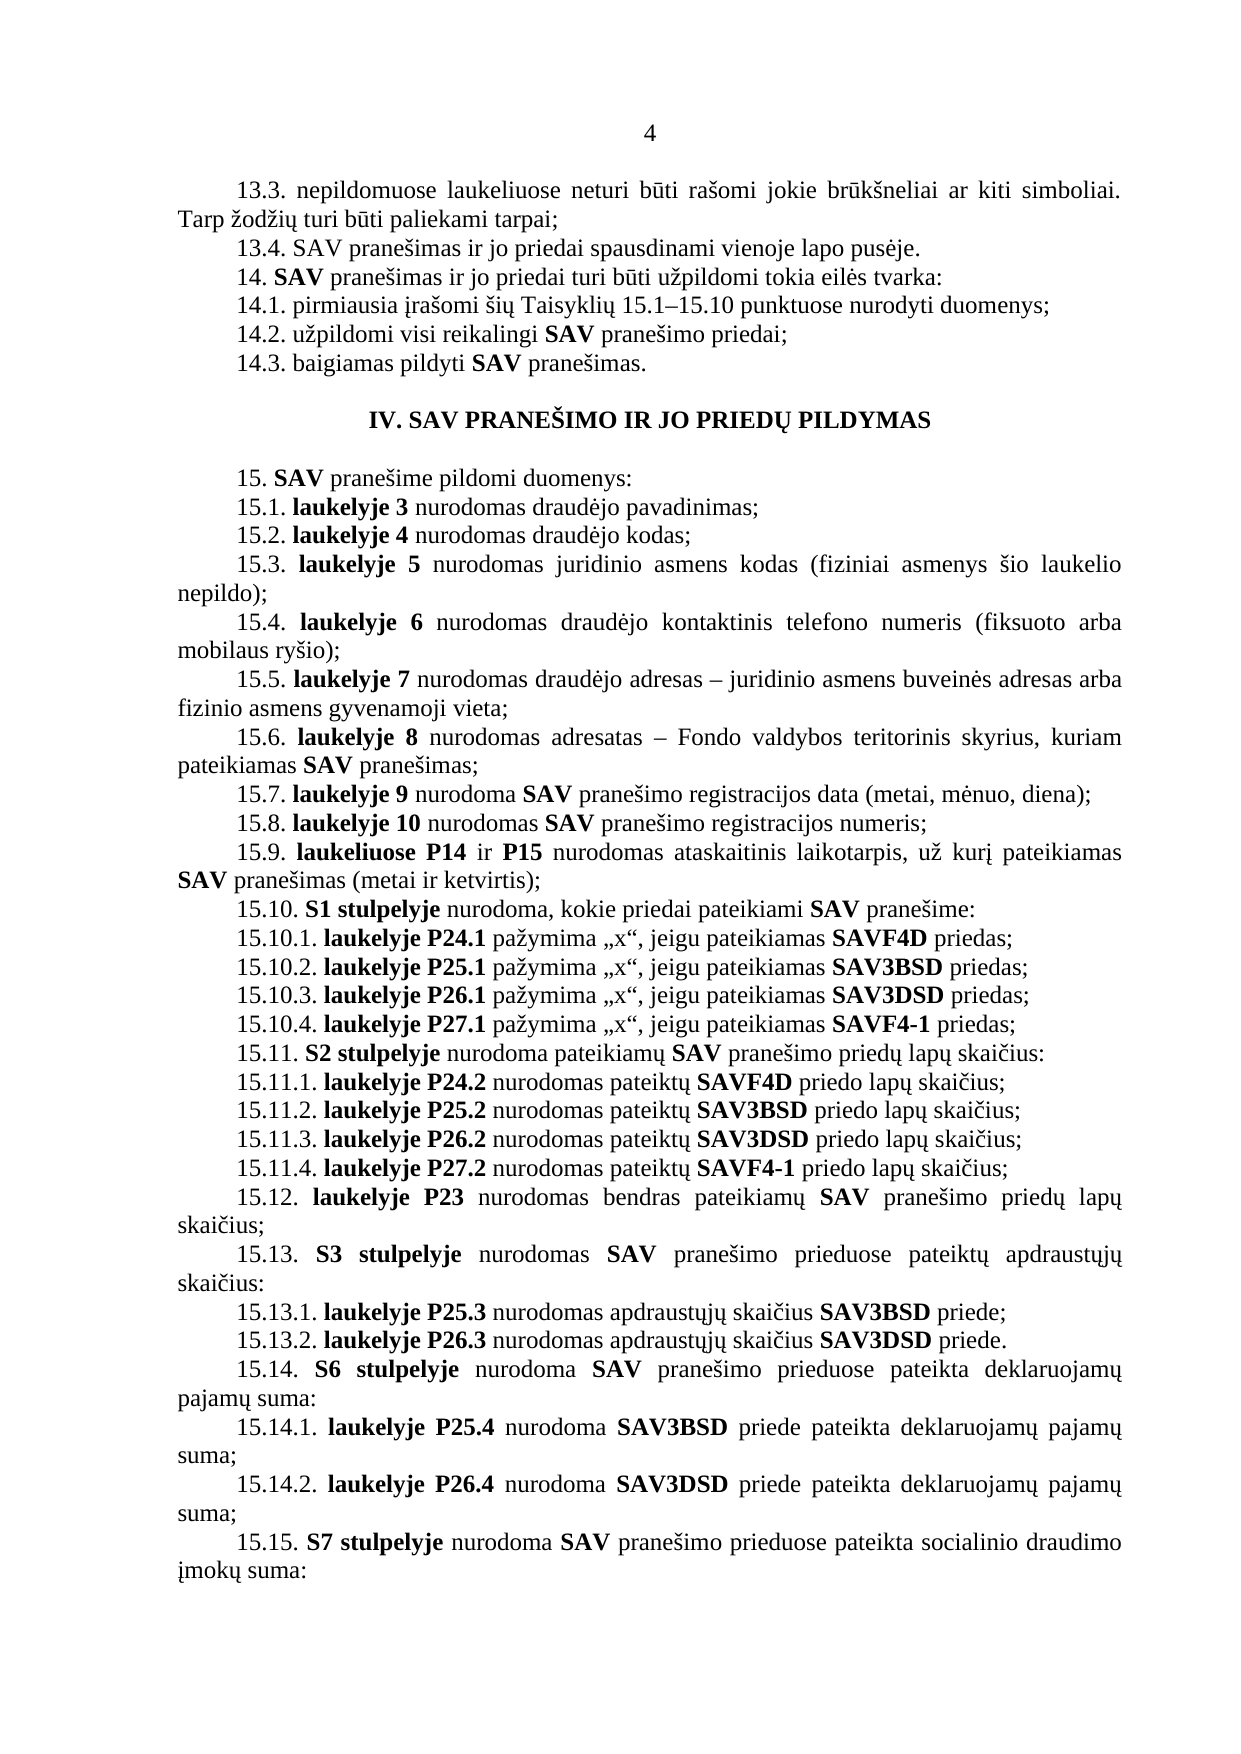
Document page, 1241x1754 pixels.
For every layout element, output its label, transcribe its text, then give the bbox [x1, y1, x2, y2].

text 14.3. baigiamas pildyti SAV pranešimas. [177, 348, 1122, 377]
text 15.11.2. laukelyje P25.2 nurodomas pateiktų SAV3BSD priedo lapų skaičius; [177, 1096, 1122, 1124]
text 15.14.2. laukelyje P26.4 nurodoma SAV3DSD priede pateikta deklaruojamų pajamų suma; [177, 1469, 1122, 1527]
text 15.10.4. laukelyje P27.1 pažymima „x“, jeigu pateikiamas SAVF4-1 priedas; [177, 1009, 1122, 1038]
text 15.13. S3 stulpelyje nurodomas SAV pranešimo prieduose pateiktų apdraustųjų skaičius: [177, 1239, 1122, 1297]
text 15.13.2. laukelyje P26.3 nurodomas apdraustųjų skaičius SAV3DSD priede. [177, 1326, 1122, 1354]
text 15.12. laukelyje P23 nurodomas bendras pateikiamų SAV pranešimo priedų lapų skaičius; [177, 1182, 1122, 1239]
text 14.2. užpildomi visi reikalingi SAV pranešimo priedai; [177, 319, 1122, 348]
text 15.7. laukelyje 9 nurodoma SAV pranešimo registracijos data (metai, mėnuo, diena); [177, 779, 1122, 808]
text 15.11.1. laukelyje P24.2 nurodomas pateiktų SAVF4D priedo lapų skaičius; [177, 1067, 1122, 1096]
text 15.2. laukelyje 4 nurodomas draudėjo kodas; [177, 521, 1122, 549]
text 14.1. pirmiausia įrašomi šių Taisyklių 15.1–15.10 punktuose nurodyti duomenys; [177, 291, 1122, 319]
text 15.3. laukelyje 5 nurodomas juridinio asmens kodas (fiziniai asmenys šio laukelio nepildo); [177, 549, 1122, 607]
text 15.13.1. laukelyje P25.3 nurodomas apdraustųjų skaičius SAV3BSD priede; [177, 1297, 1122, 1326]
text 15. SAV pranešime pildomi duomenys: [177, 463, 1122, 492]
text 15.11.4. laukelyje P27.2 nurodomas pateiktų SAVF4-1 priedo lapų skaičius; [177, 1153, 1122, 1182]
text 15.8. laukelyje 10 nurodomas SAV pranešimo registracijos numeris; [177, 808, 1122, 837]
text 15.10.1. laukelyje P24.1 pažymima „x“, jeigu pateikiamas SAVF4D priedas; [177, 923, 1122, 952]
text 15.1. laukelyje 3 nurodomas draudėjo pavadinimas; [177, 492, 1122, 521]
text 15.11.3. laukelyje P26.2 nurodomas pateiktų SAV3DSD priedo lapų skaičius; [177, 1124, 1122, 1153]
text 15.10.2. laukelyje P25.1 pažymima „x“, jeigu pateikiamas SAV3BSD priedas; [177, 952, 1122, 981]
text 15.11. S2 stulpelyje nurodoma pateikiamų SAV pranešimo priedų lapų skaičius: [177, 1038, 1122, 1067]
text 15.5. laukelyje 7 nurodomas draudėjo adresas – juridinio asmens buveinės adresas arba fizinio asmens gyvenamoji vieta; [177, 664, 1122, 722]
text 15.4. laukelyje 6 nurodomas draudėjo kontaktinis telefono numeris (fiksuoto arba mobilaus ryšio); [177, 607, 1122, 664]
text 13.4. SAV pranešimas ir jo priedai spausdinami vienoje lapo pusėje. [177, 233, 1122, 262]
text 15.10.3. laukelyje P26.1 pažymima „x“, jeigu pateikiamas SAV3DSD priedas; [177, 981, 1122, 1009]
text 14. SAV pranešimas ir jo priedai turi būti užpildomi tokia eilės tvarka: [177, 262, 1122, 291]
text 15.14. S6 stulpelyje nurodoma SAV pranešimo prieduose pateikta deklaruojamų pajamų suma: [177, 1354, 1122, 1412]
text 15.15. S7 stulpelyje nurodoma SAV pranešimo prieduose pateikta socialinio draudimo įmokų suma: [177, 1527, 1122, 1584]
text 15.6. laukelyje 8 nurodomas adresatas – Fondo valdybos teritorinis skyrius, kuriam pateikiamas SAV pranešimas; [177, 722, 1122, 779]
text 13.3. nepildomuose laukeliuose neturi būti rašomi jokie brūkšneliai ar kiti simboliai. Tarp žodžių turi būti paliekami tarpai; [177, 176, 1122, 233]
text 15.10. S1 stulpelyje nurodoma, kokie priedai pateikiami SAV pranešime: [177, 894, 1122, 923]
text IV. SAV PRANEŠIMO IR JO PRIEDŲ PILDYMAS [177, 406, 1122, 434]
text 15.9. laukeliuose P14 ir P15 nurodomas ataskaitinis laikotarpis, už kurį pateikiamas SAV pranešimas (metai ir ketvirtis); [177, 837, 1122, 894]
text 15.14.1. laukelyje P25.4 nurodoma SAV3BSD priede pateikta deklaruojamų pajamų suma; [177, 1412, 1122, 1469]
